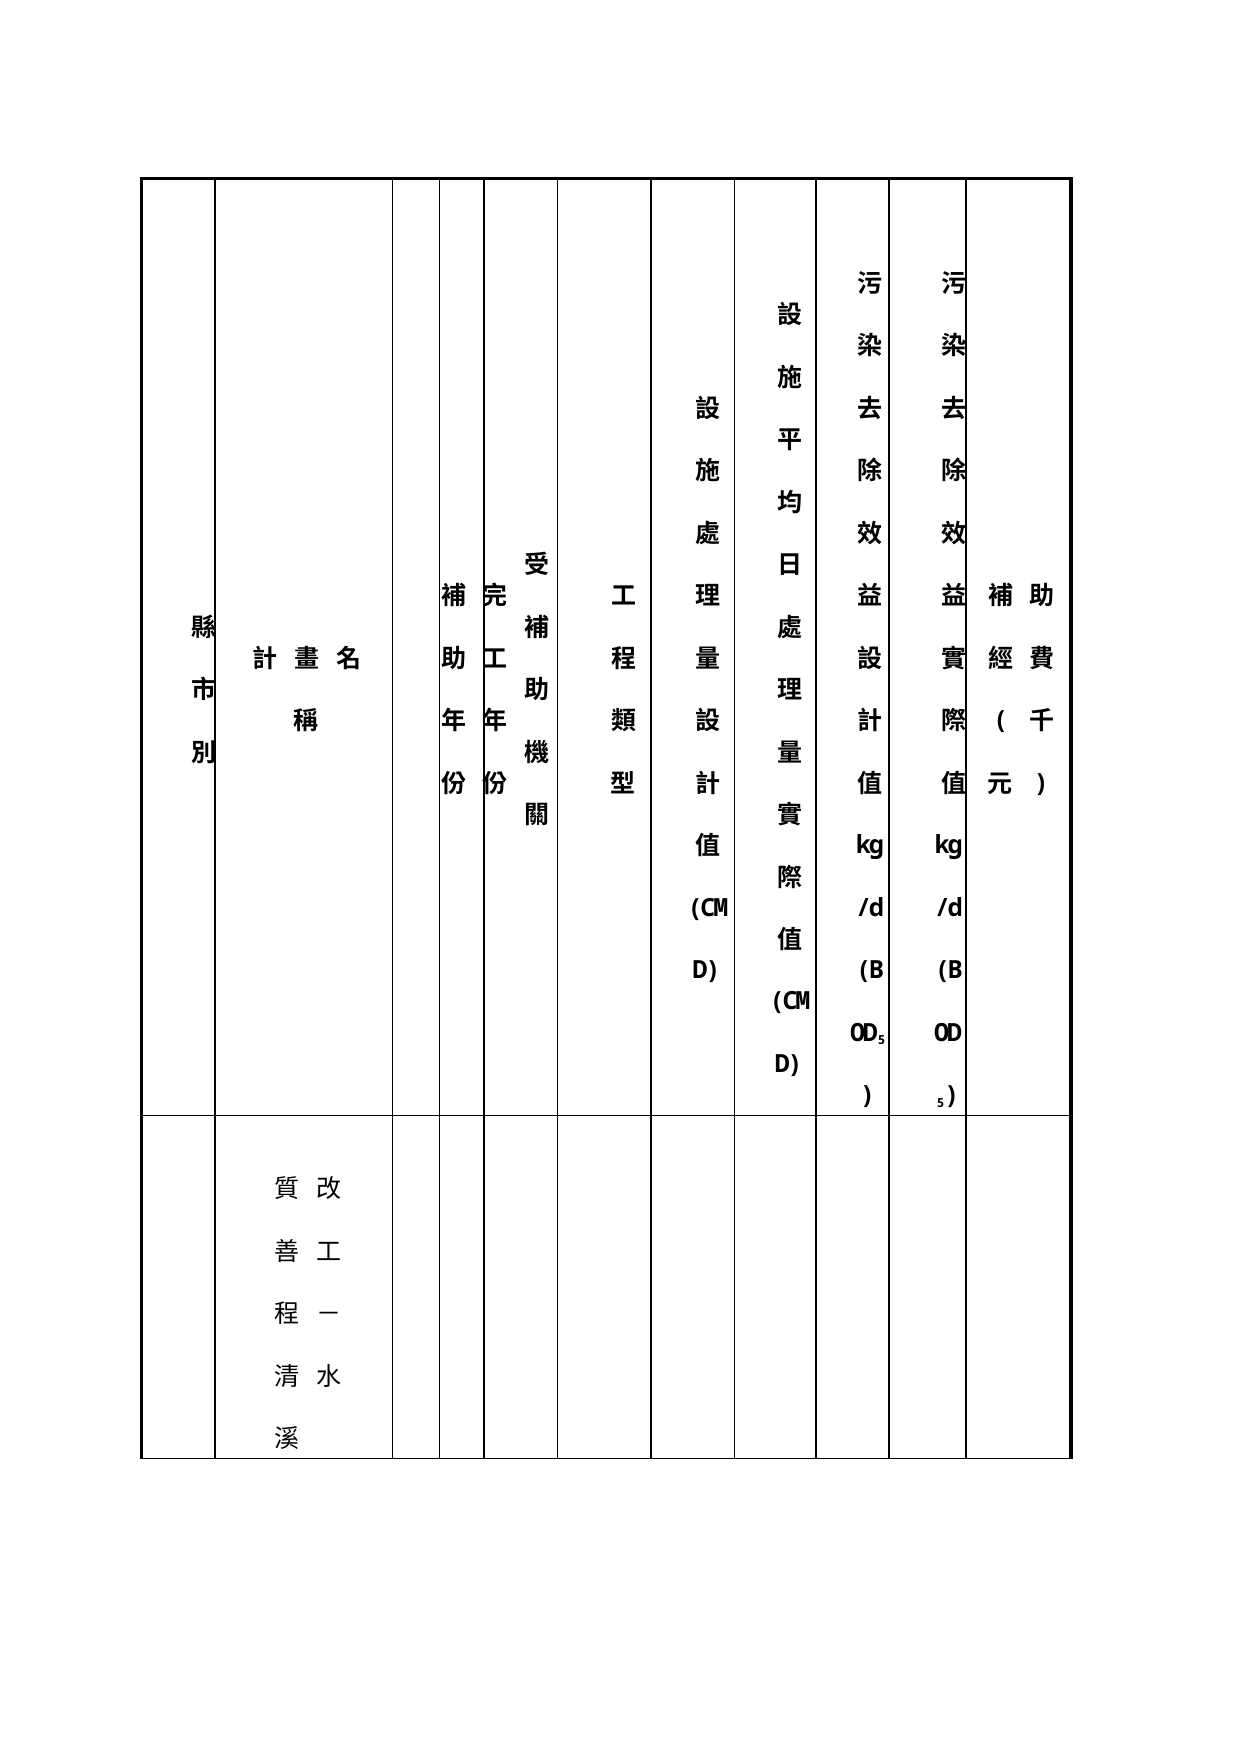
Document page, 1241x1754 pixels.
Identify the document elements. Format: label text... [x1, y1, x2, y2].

table_cell 彰化縣環保局 [485, 1116, 557, 1458]
table_cell [967, 1116, 1069, 1458]
table_cell [817, 1116, 888, 1458]
table_header 污染去除效益設計值kg/d (BOD5) [817, 180, 888, 1115]
table_header 補助年份 [393, 180, 439, 1115]
table_header 縣市別 [143, 180, 214, 1115]
table_header 污染去除效益實際值kg/d (BOD5) [890, 180, 965, 1115]
table_cell [143, 1116, 214, 1458]
table_header 補助經費(千元) [967, 180, 1069, 1115]
table_header 工程類型 [558, 180, 650, 1115]
table_cell [735, 1116, 815, 1458]
table_cell [558, 1116, 650, 1458]
table_cell 97 [440, 1116, 483, 1458]
table_header 計畫名稱 [216, 180, 392, 1115]
table_cell 95 [393, 1116, 439, 1458]
table_header 設施處理量設計值(CMD) [652, 180, 734, 1115]
table_cell 質改善工程－清水溪 [216, 1116, 392, 1458]
table_header 完工年份 [440, 180, 483, 1115]
table_cell [890, 1116, 965, 1458]
table_header 設施平均日處理量實際值(CMD) [735, 180, 815, 1115]
table_cell [652, 1116, 734, 1458]
table_header 受補助機關 [485, 180, 557, 1115]
